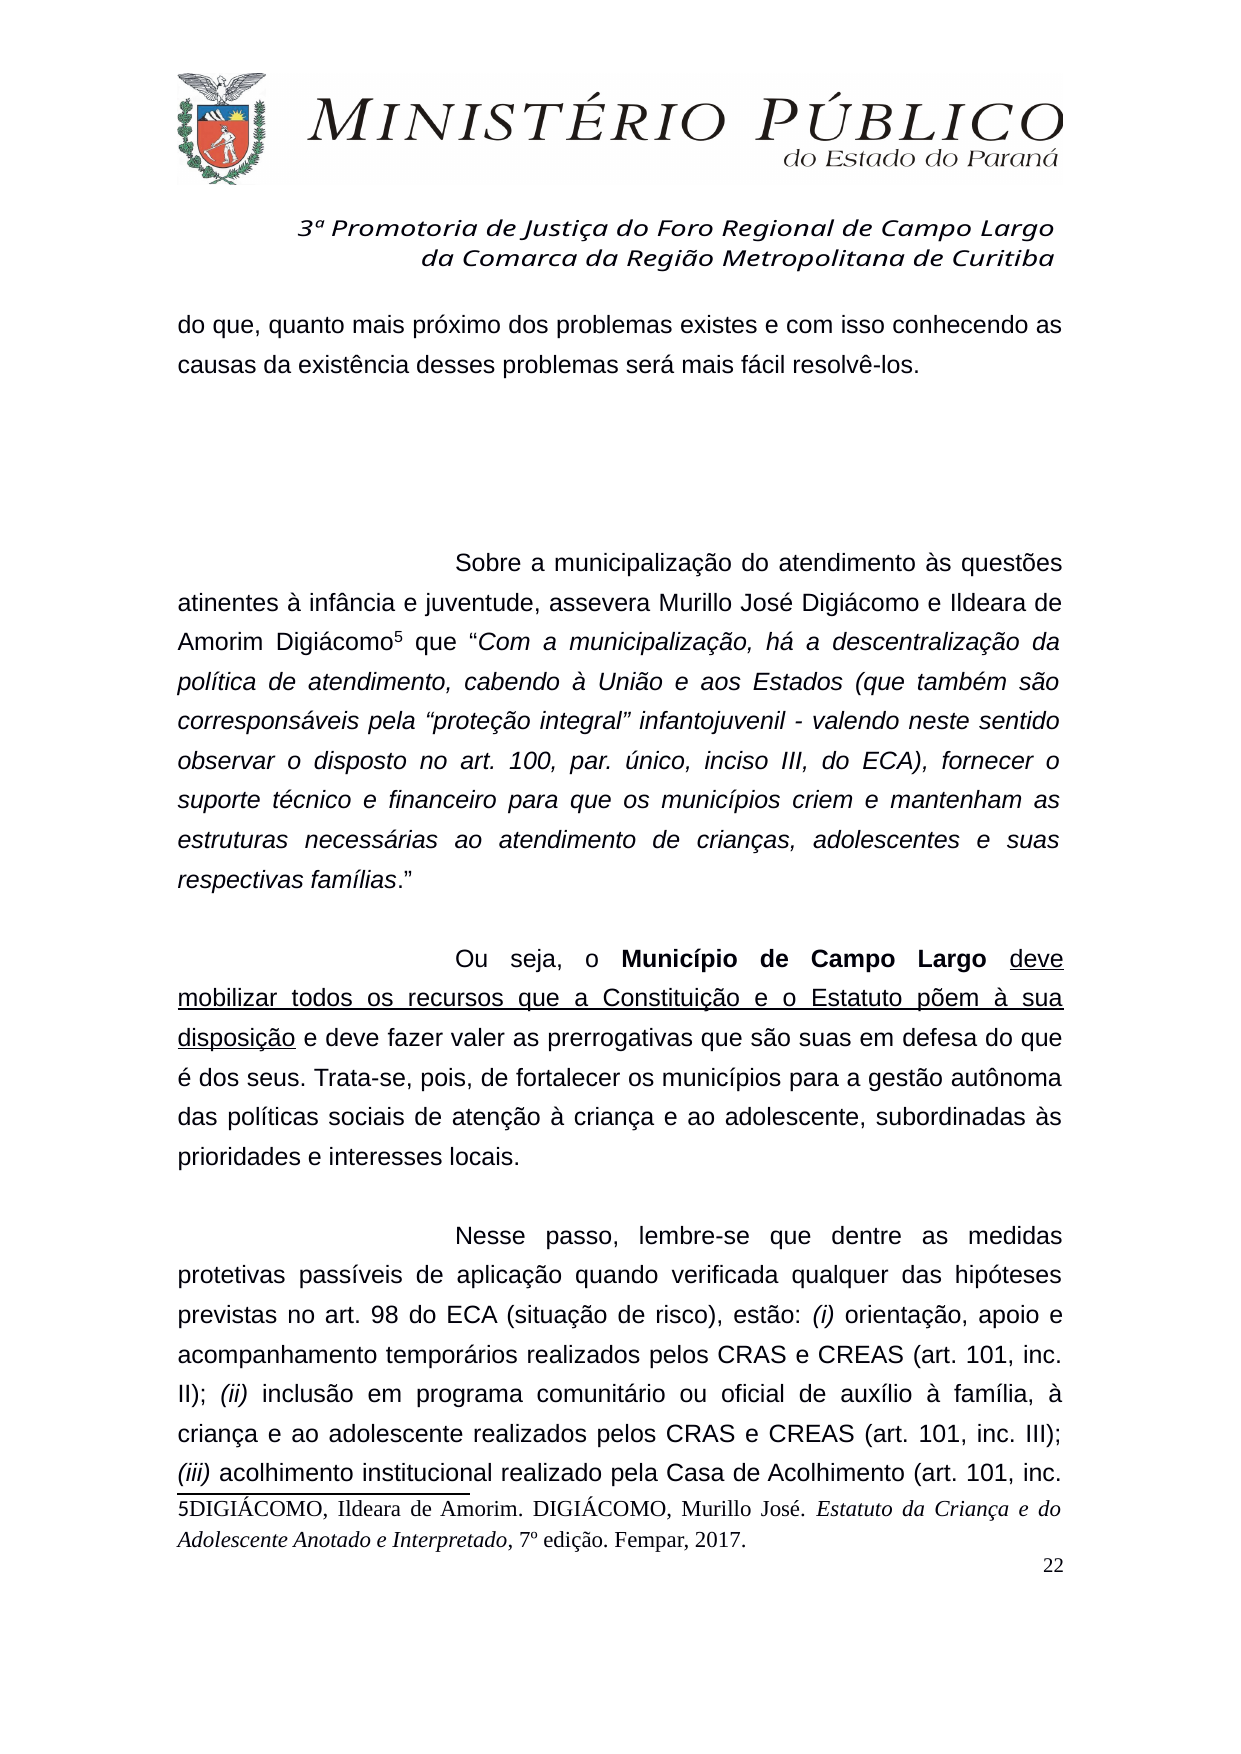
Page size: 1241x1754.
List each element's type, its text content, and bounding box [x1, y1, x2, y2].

text Ou seja, o Município de Campo Largo deve mobilizar todos os recursos que a Constituição e o Estatuto põem à sua [177, 933, 1063, 1008]
text Sobre a municipalização do atendimento às questões atinentes à infância e juventude, assevera Murillo José Digiácomo e Ildeara de Amorim Digiácomo que “Com a municipalização, há a descentralização da política de atendimento, cabendo à União e aos Estados (que também são corresponsáveis pela “proteção integral” infantojuvenil - valendo neste sentido observar o disposto no art. 100, par. único, inciso III, do ECA), fornecer o suporte técnico e financeiro para que os municípios criem e mantenham as estruturas necessárias ao atendimento de crianças, adolescentes e suas respectivas famílias.” [177, 537, 1063, 893]
text disposição e deve fazer valer as prerrogativas que são suas em defesa do que é dos seus. Trata-se, pois, de fortalecer os municípios para a gestão autônoma das políticas sociais de atenção à criança e ao adolescente, subordinadas às prioridades e interesses locais. [177, 1009, 1063, 1170]
text do que, quanto mais próximo dos problemas existes e com isso conhecendo as causas da existência desses problemas será mais fácil resolvê-los. [177, 299, 1063, 379]
text DIGIÁCOMO, Ildeara de Amorim. DIGIÁCOMO, Murillo José. Estatuto da Criança e do Adolescente Anotado e Interpretado, 7º edição. Fempar, 2017. [177, 1494, 1063, 1553]
text Nesse passo, lembre-se que dentre as medidas protetivas passíveis de aplicação quando verificada qualquer das hipóteses previstas no art. 98 do ECA (situação de risco), estão: (i) orientação, apoio e acompanhamento temporários realizados pelos CRAS e CREAS (art. 101, inc. II); (ii) inclusão em programa comunitário ou oficial de auxílio à família, à criança e ao adolescente realizados pelos CRAS e CREAS (art. 101, inc. III); (iii) acolhimento institucional realizado pela Casa de Acolhimento (art. 101, inc. [177, 1210, 1063, 1487]
